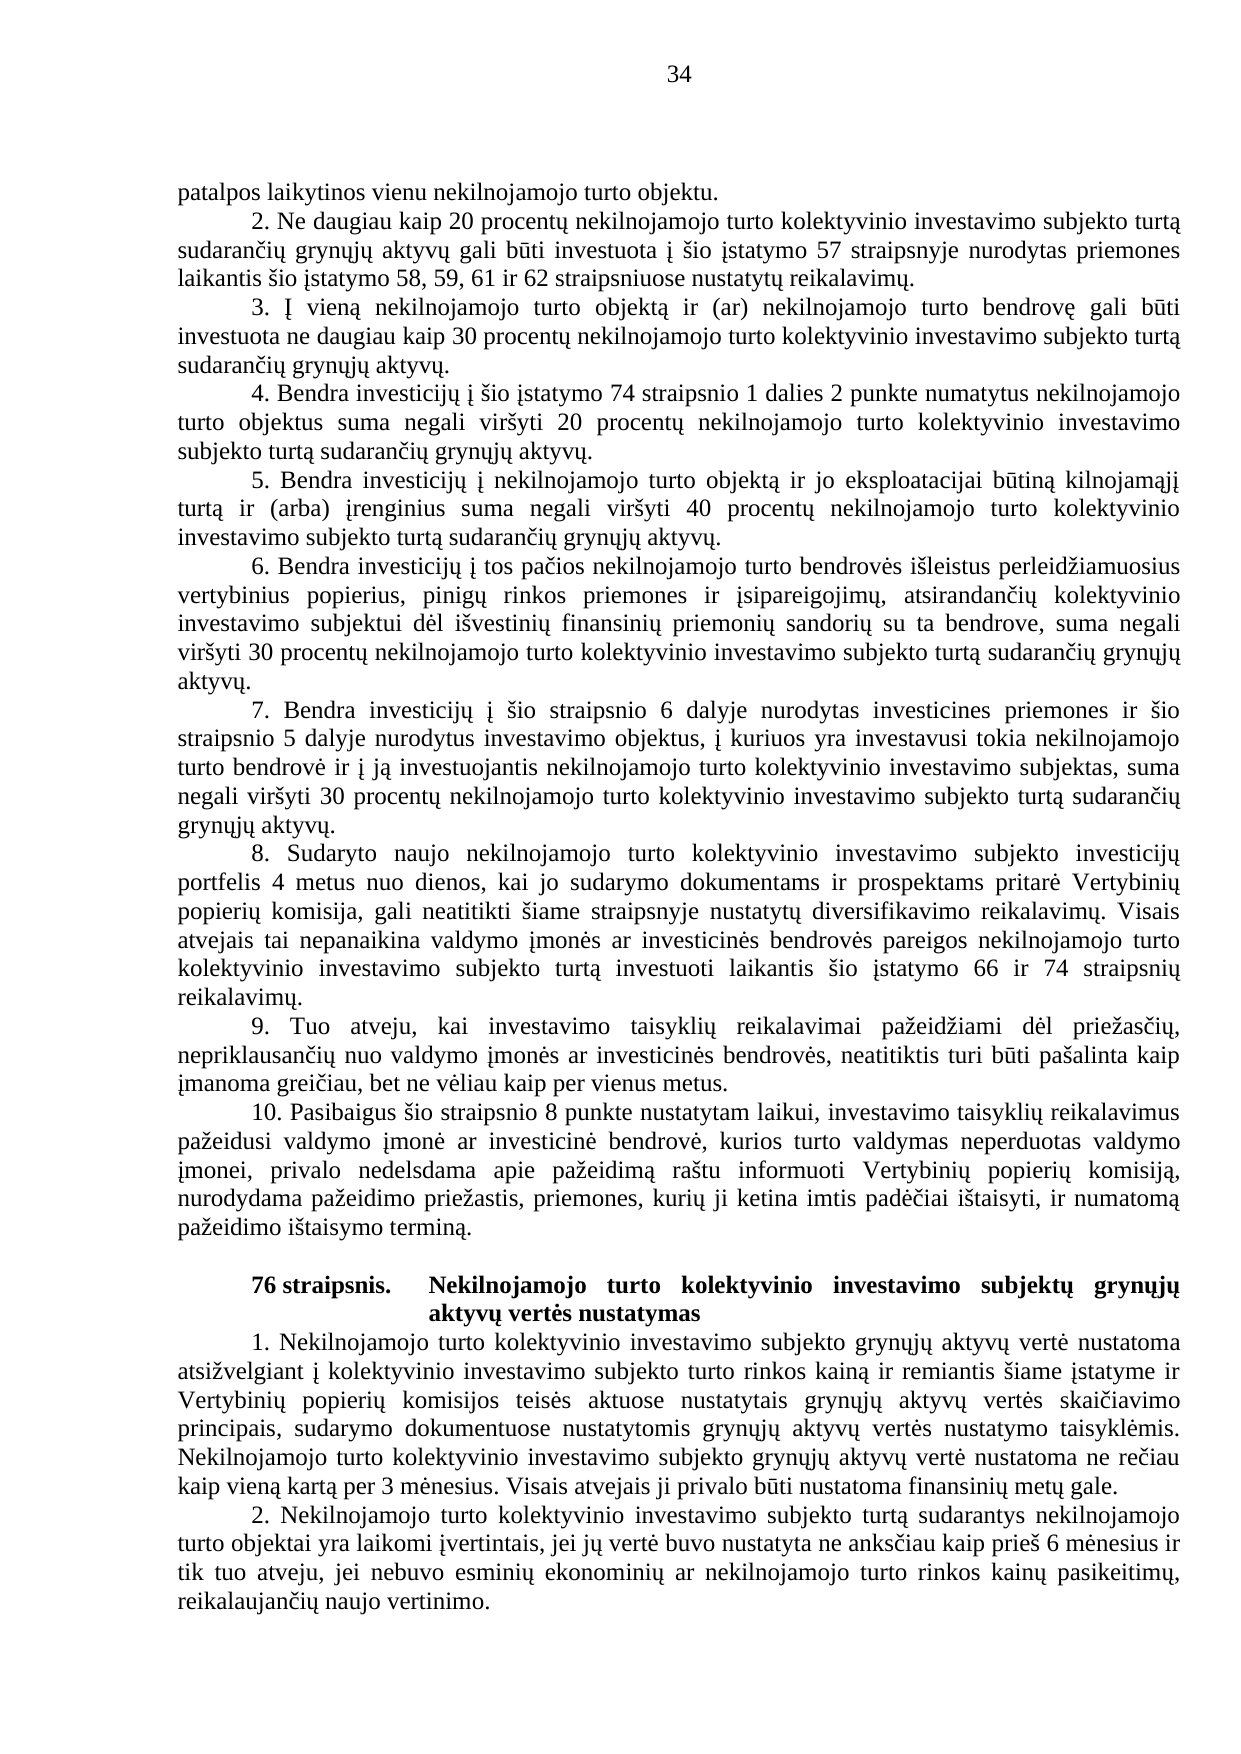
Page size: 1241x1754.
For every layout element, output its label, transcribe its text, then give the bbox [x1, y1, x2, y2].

text 3. Į vieną nekilnojamojo turto objektą ir (ar) nekilnojamojo turto bendrovę gali būti investuota ne daugiau kaip 30 procentų nekilnojamojo turto kolektyvinio investavimo subjekto turtą sudarančių grynųjų aktyvų. [177, 292, 1181, 378]
text 1. Nekilnojamojo turto kolektyvinio investavimo subjekto grynųjų aktyvų vertė nustatoma atsižvelgiant į kolektyvinio investavimo subjekto turto rinkos kainą ir remiantis šiame įstatyme ir Vertybinių popierių komisijos teisės aktuose nustatytais grynųjų aktyvų vertės skaičiavimo principais, sudarymo dokumentuose nustatytomis grynųjų aktyvų vertės nustatymo taisyklėmis. Nekilnojamojo turto kolektyvinio investavimo subjekto grynųjų aktyvų vertė nustatoma ne rečiau kaip vieną kartą per 3 mėnesius. Visais atvejais ji privalo būti nustatoma finansinių metų gale. [177, 1327, 1181, 1500]
text 8. Sudaryto naujo nekilnojamojo turto kolektyvinio investavimo subjekto investicijų portfelis 4 metus nuo dienos, kai jo sudarymo dokumentams ir prospektams pritarė Vertybinių popierių komisija, gali neatitikti šiame straipsnyje nustatytų diversifikavimo reikalavimų. Visais atvejais tai nepanaikina valdymo įmonės ar investicinės bendrovės pareigos nekilnojamojo turto kolektyvinio investavimo subjekto turtą investuoti laikantis šio įstatymo 66 ir 74 straipsnių reikalavimų. [177, 838, 1181, 1011]
text 4. Bendra investicijų į šio įstatymo 74 straipsnio 1 dalies 2 punkte numatytus nekilnojamojo turto objektus suma negali viršyti 20 procentų nekilnojamojo turto kolektyvinio investavimo subjekto turtą sudarančių grynųjų aktyvų. [177, 378, 1181, 465]
text 6. Bendra investicijų į tos pačios nekilnojamojo turto bendrovės išleistus perleidžiamuosius vertybinius popierius, pinigų rinkos priemones ir įsipareigojimų, atsirandančių kolektyvinio investavimo subjektui dėl išvestinių finansinių priemonių sandorių su ta bendrove, suma negali viršyti 30 procentų nekilnojamojo turto kolektyvinio investavimo subjekto turtą sudarančių grynųjų aktyvų. [177, 551, 1181, 695]
text patalpos laikytinos vienu nekilnojamojo turto objektu. [177, 177, 1181, 206]
text 7. Bendra investicijų į šio straipsnio 6 dalyje nurodytas investicines priemones ir šio straipsnio 5 dalyje nurodytus investavimo objektus, į kuriuos yra investavusi tokia nekilnojamojo turto bendrovė ir į ją investuojantis nekilnojamojo turto kolektyvinio investavimo subjektas, suma negali viršyti 30 procentų nekilnojamojo turto kolektyvinio investavimo subjekto turtą sudarančių grynųjų aktyvų. [177, 695, 1181, 838]
text 5. Bendra investicijų į nekilnojamojo turto objektą ir jo eksploatacijai būtiną kilnojamąjį turtą ir (arba) įrenginius suma negali viršyti 40 procentų nekilnojamojo turto kolektyvinio investavimo subjekto turtą sudarančių grynųjų aktyvų. [177, 465, 1181, 551]
text 9. Tuo atveju, kai investavimo taisyklių reikalavimai pažeidžiami dėl priežasčių, nepriklausančių nuo valdymo įmonės ar investicinės bendrovės, neatitiktis turi būti pašalinta kaip įmanoma greičiau, bet ne vėliau kaip per vienus metus. [177, 1011, 1181, 1097]
text 76 straipsnis. Nekilnojamojo turto kolektyvinio investavimo subjektų grynųjų aktyvų vertės nustatymas [251, 1270, 1181, 1327]
text 2. Nekilnojamojo turto kolektyvinio investavimo subjekto turtą sudarantys nekilnojamojo turto objektai yra laikomi įvertintais, jei jų vertė buvo nustatyta ne anksčiau kaip prieš 6 mėnesius ir tik tuo atveju, jei nebuvo esminių ekonominių ar nekilnojamojo turto rinkos kainų pasikeitimų, reikalaujančių naujo vertinimo. [177, 1500, 1181, 1615]
text 10. Pasibaigus šio straipsnio 8 punkte nustatytam laikui, investavimo taisyklių reikalavimus pažeidusi valdymo įmonė ar investicinė bendrovė, kurios turto valdymas neperduotas valdymo įmonei, privalo nedelsdama apie pažeidimą raštu informuoti Vertybinių popierių komisiją, nurodydama pažeidimo priežastis, priemones, kurių ji ketina imtis padėčiai ištaisyti, ir numatomą pažeidimo ištaisymo terminą. [177, 1097, 1181, 1241]
text 2. Ne daugiau kaip 20 procentų nekilnojamojo turto kolektyvinio investavimo subjekto turtą sudarančių grynųjų aktyvų gali būti investuota į šio įstatymo 57 straipsnyje nurodytas priemones laikantis šio įstatymo 58, 59, 61 ir 62 straipsniuose nustatytų reikalavimų. [177, 206, 1181, 292]
